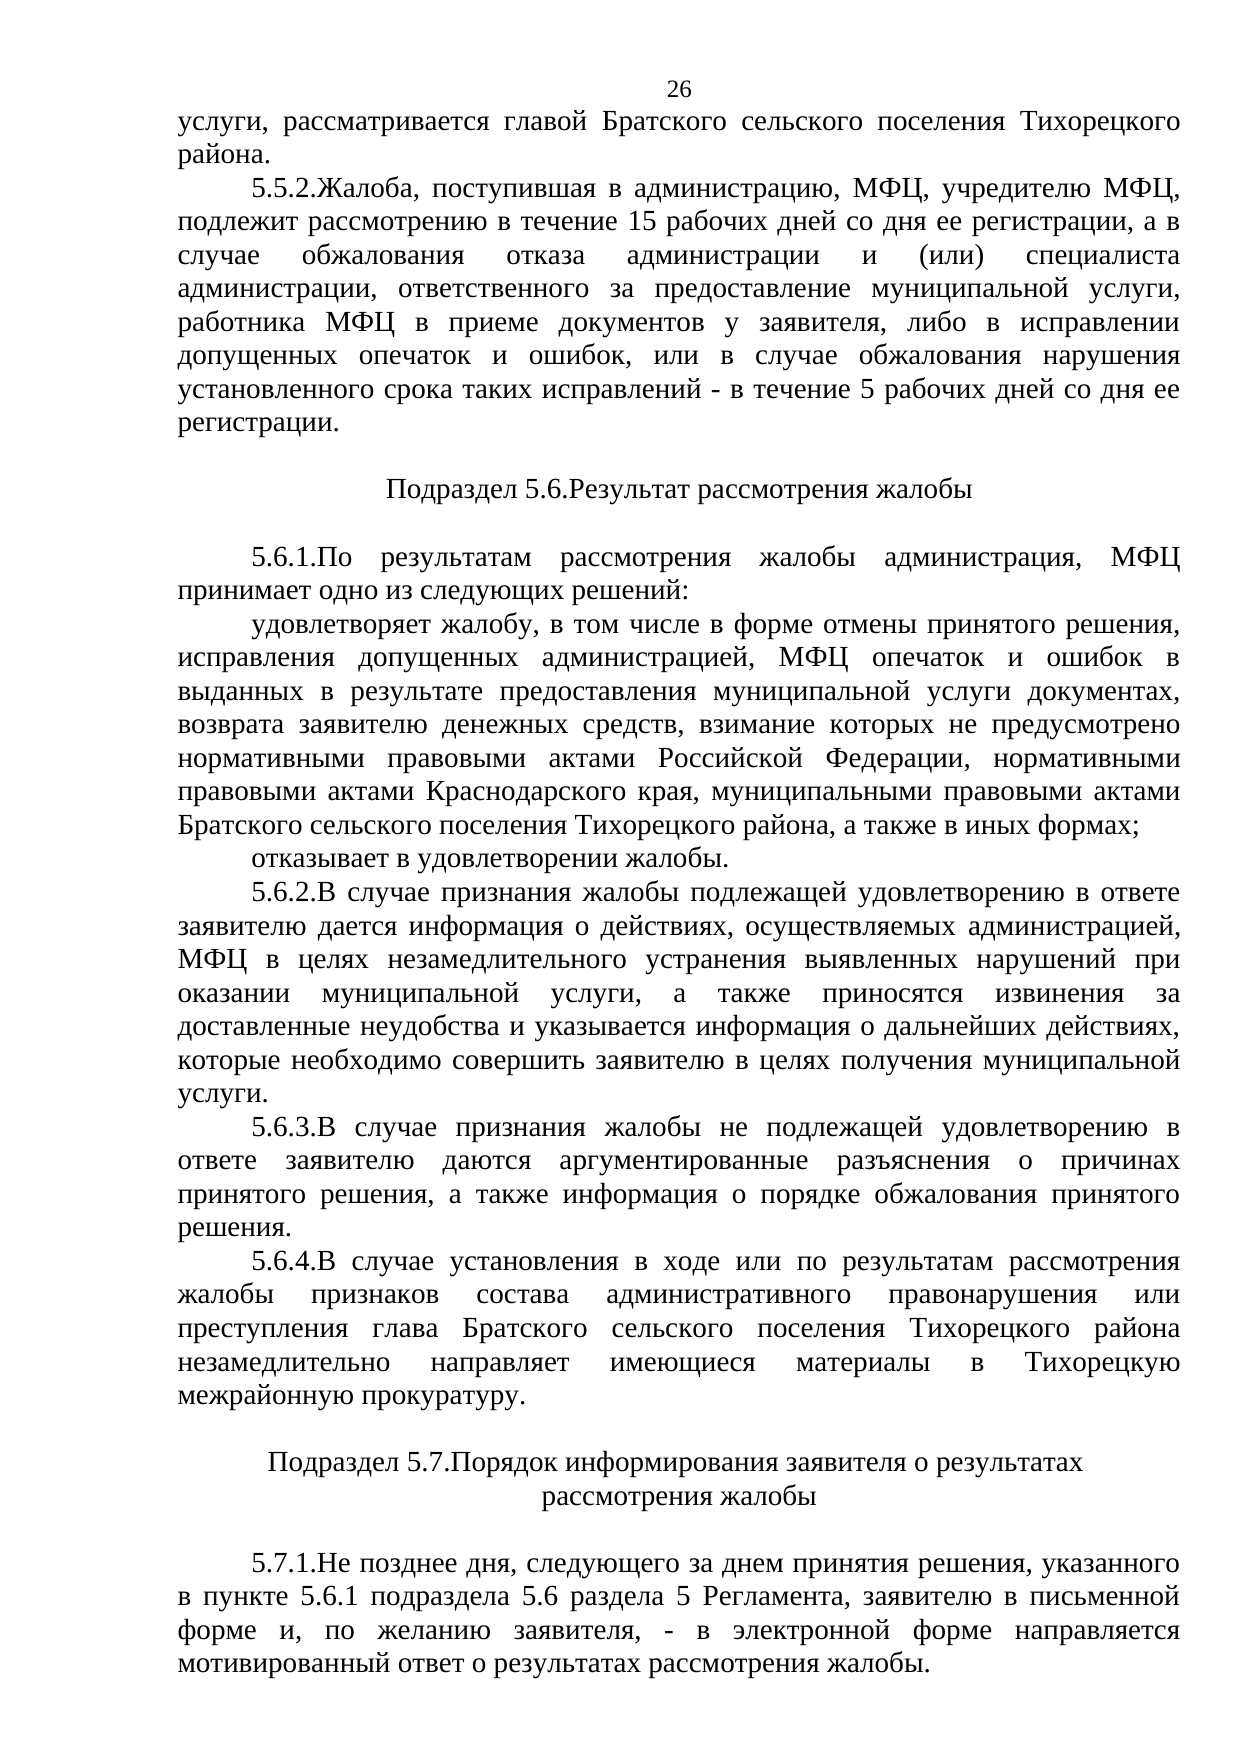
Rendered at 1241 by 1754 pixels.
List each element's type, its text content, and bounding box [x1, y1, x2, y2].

subtitle 5.6.2.В случае признания жалобы подлежащей удовлетворению в ответе заявителю дается информация о действиях, осуществляемых администрацией, МФЦ в целях незамедлительного устранения выявленных нарушений при оказании муниципальной услуги, а также приносятся извинения за доставленные неудобства и указывается информация о дальнейших действиях, которые необходимо совершить заявителю в целях получения муниципальной услуги. [177, 874, 1181, 1109]
subtitle удовлетворяет жалобу, в том числе в форме отмены принятого решения, исправления допущенных администрацией, МФЦ опечаток и ошибок в выданных в результате предоставления муниципальной услуги документах, возврата заявителю денежных средств, взимание которых не предусмотрено нормативными правовыми актами Российской Федерации, нормативными правовыми актами Краснодарского края, муниципальными правовыми актами Братского сельского поселения Тихорецкого района, а также в иных формах; [177, 606, 1181, 841]
text услуги, рассматривается главой Братского сельского поселения Тихорецкого района. [177, 103, 1181, 170]
subtitle Подраздел 5.6.Результат рассмотрения жалобы [177, 472, 1181, 505]
subtitle 5.6.4.В случае установления в ходе или по результатам рассмотрения жалобы признаков состава административного правонарушения или преступления глава Братского сельского поселения Тихорецкого района незамедлительно направляет имеющиеся материалы в Тихорецкую межрайонную прокуратуру. [177, 1243, 1181, 1411]
subtitle отказывает в удовлетворении жалобы. [177, 841, 1181, 874]
subtitle Подраздел 5.7.Порядок информирования заявителя о результатах [177, 1444, 1181, 1478]
subtitle 5.7.1.Не позднее дня, следующего за днем принятия решения, указанного в пункте 5.6.1 подраздела 5.6 раздела 5 Регламента, заявителю в письменной форме и, по желанию заявителя, - в электронной форме направляется мотивированный ответ о результатах рассмотрения жалобы. [177, 1545, 1181, 1679]
subtitle рассмотрения жалобы [177, 1478, 1181, 1511]
text 5.5.2.Жалоба, поступившая в администрацию, МФЦ, учредителю МФЦ, подлежит рассмотрению в течение 15 рабочих дней со дня ее регистрации, а в случае обжалования отказа администрации и (или) специалиста администрации, ответственного за предоставление муниципальной услуги, работника МФЦ в приеме документов у заявителя, либо в исправлении допущенных опечаток и ошибок, или в случае обжалования нарушения установленного срока таких исправлений - в течение 5 рабочих дней со дня ее регистрации. [177, 170, 1181, 438]
subtitle 5.6.1.По результатам рассмотрения жалобы администрация, МФЦ принимает одно из следующих решений: [177, 539, 1181, 606]
subtitle 5.6.3.В случае признания жалобы не подлежащей удовлетворению в ответе заявителю даются аргументированные разъяснения о причинах принятого решения, а также информация о порядке обжалования принятого решения. [177, 1109, 1181, 1243]
